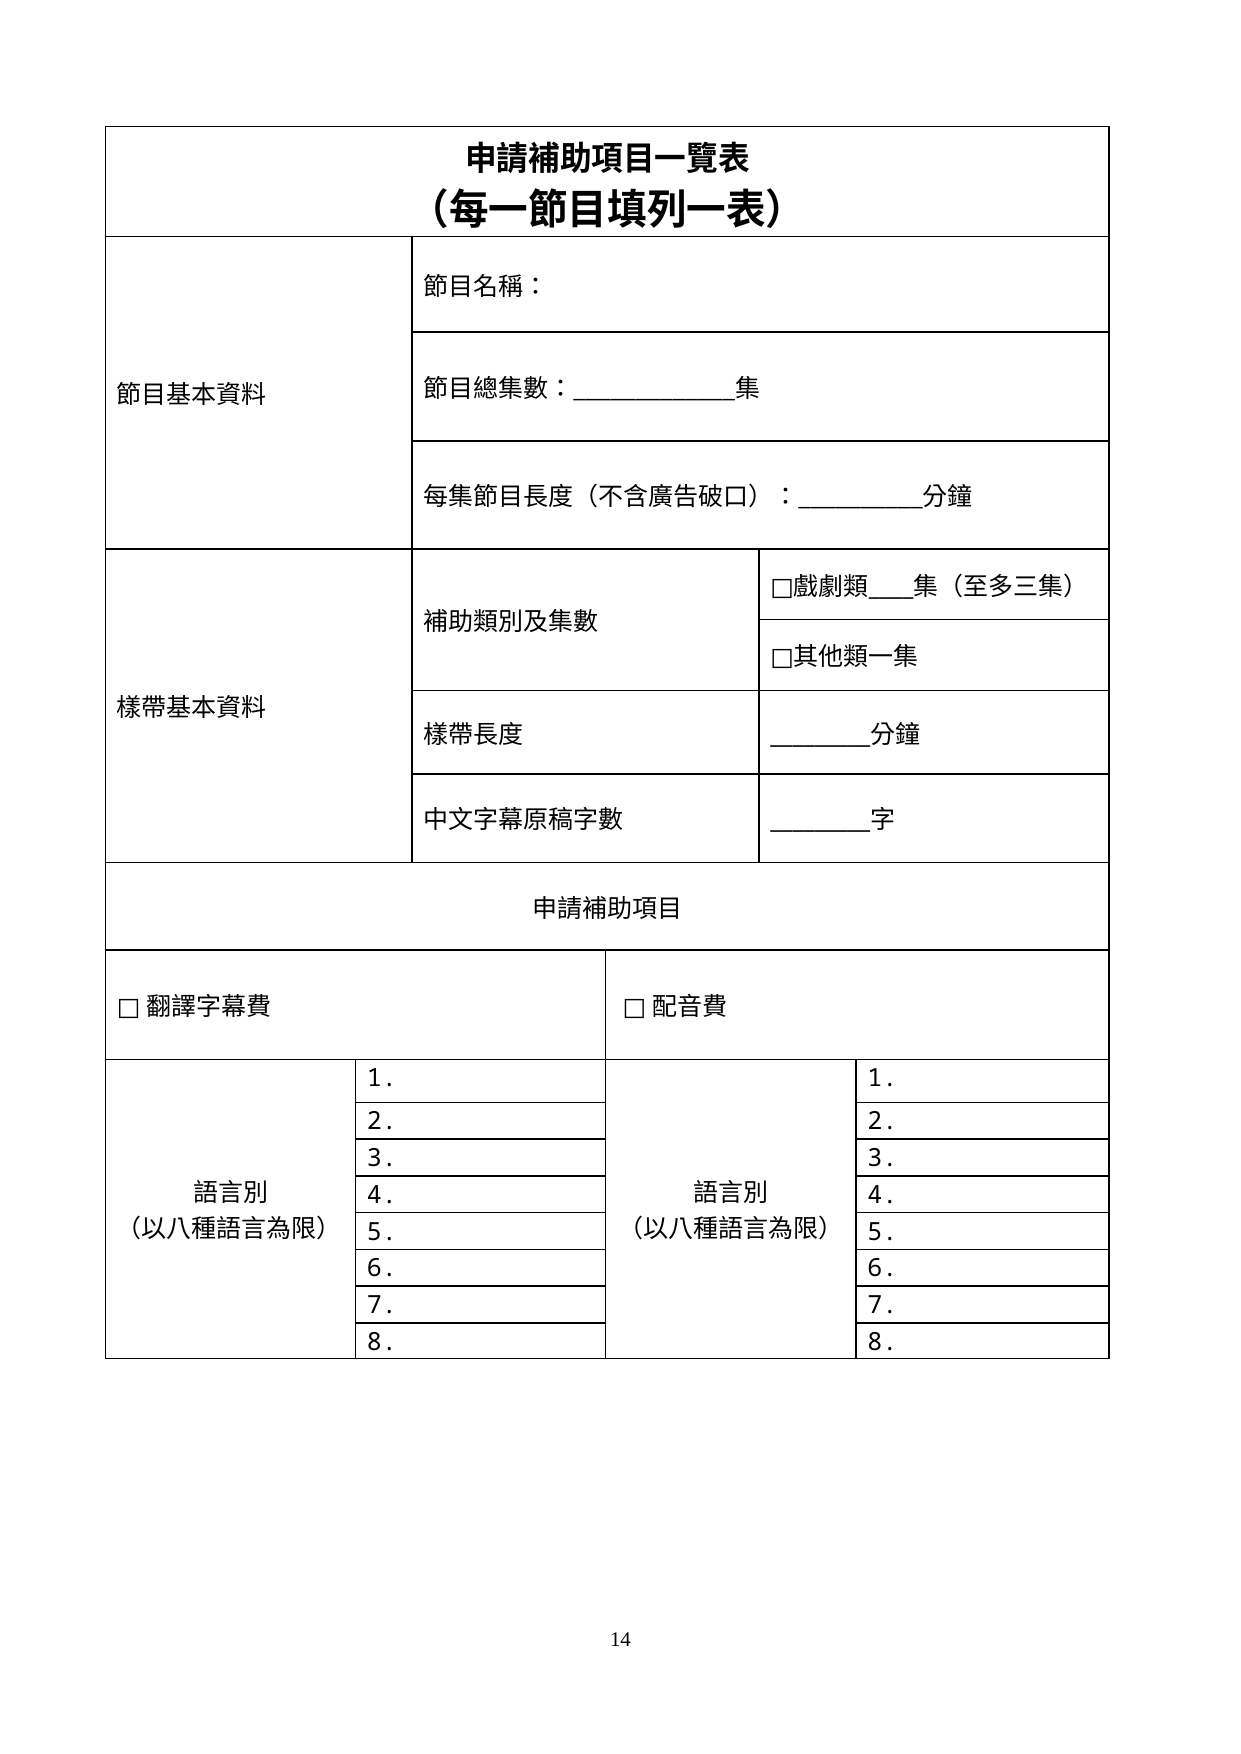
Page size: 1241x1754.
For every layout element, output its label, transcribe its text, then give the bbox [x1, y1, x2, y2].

table_cell □其他類一集 [760, 620, 1108, 690]
table_cell □ 翻譯字幕費 [106, 951, 605, 1058]
table_cell 補助類別及集數 [413, 550, 758, 690]
table_cell 5. [356, 1213, 605, 1248]
table_cell 7. [857, 1287, 1108, 1322]
table_cell 樣帶基本資料 [106, 550, 411, 861]
table_cell 2. [356, 1103, 605, 1138]
table_cell 語言別 （以八種語言為限） [606, 1060, 855, 1358]
table_cell 節目基本資料 [106, 237, 411, 548]
table_cell 4. [857, 1177, 1108, 1212]
table_cell 6. [356, 1250, 605, 1285]
table_cell □ 配音費 [606, 951, 1108, 1058]
table_cell 7. [356, 1287, 605, 1322]
table_cell 節目名稱： [413, 237, 1108, 331]
table_cell _________字 [760, 775, 1108, 861]
table_cell 1. [857, 1060, 1108, 1101]
table_cell 中文字幕原稿字數 [413, 775, 758, 861]
table_cell 8. [857, 1324, 1108, 1358]
table_cell 3. [857, 1140, 1108, 1175]
table_cell 4. [356, 1177, 605, 1212]
table_cell 8. [356, 1324, 605, 1358]
table_cell 2. [857, 1103, 1108, 1138]
table_cell 每集節目長度（不含廣告破口）：__________分鐘 [413, 442, 1108, 548]
table_cell 語言別 （以八種語言為限） [106, 1060, 355, 1358]
table_header 申請補助項目一覽表 （每一節目填列一表） [106, 127, 1108, 236]
table_cell 6. [857, 1250, 1108, 1285]
table_cell 樣帶長度 [413, 691, 758, 773]
table_cell 3. [356, 1140, 605, 1175]
table_cell 5. [857, 1213, 1108, 1248]
table_cell _________分鐘 [760, 691, 1108, 773]
table_cell □戲劇類____集（至多三集） [760, 550, 1108, 619]
table_cell 申請補助項目 [106, 863, 1108, 949]
table_cell 1. [356, 1060, 605, 1101]
table_cell 節目總集數：_____________集 [413, 333, 1108, 440]
